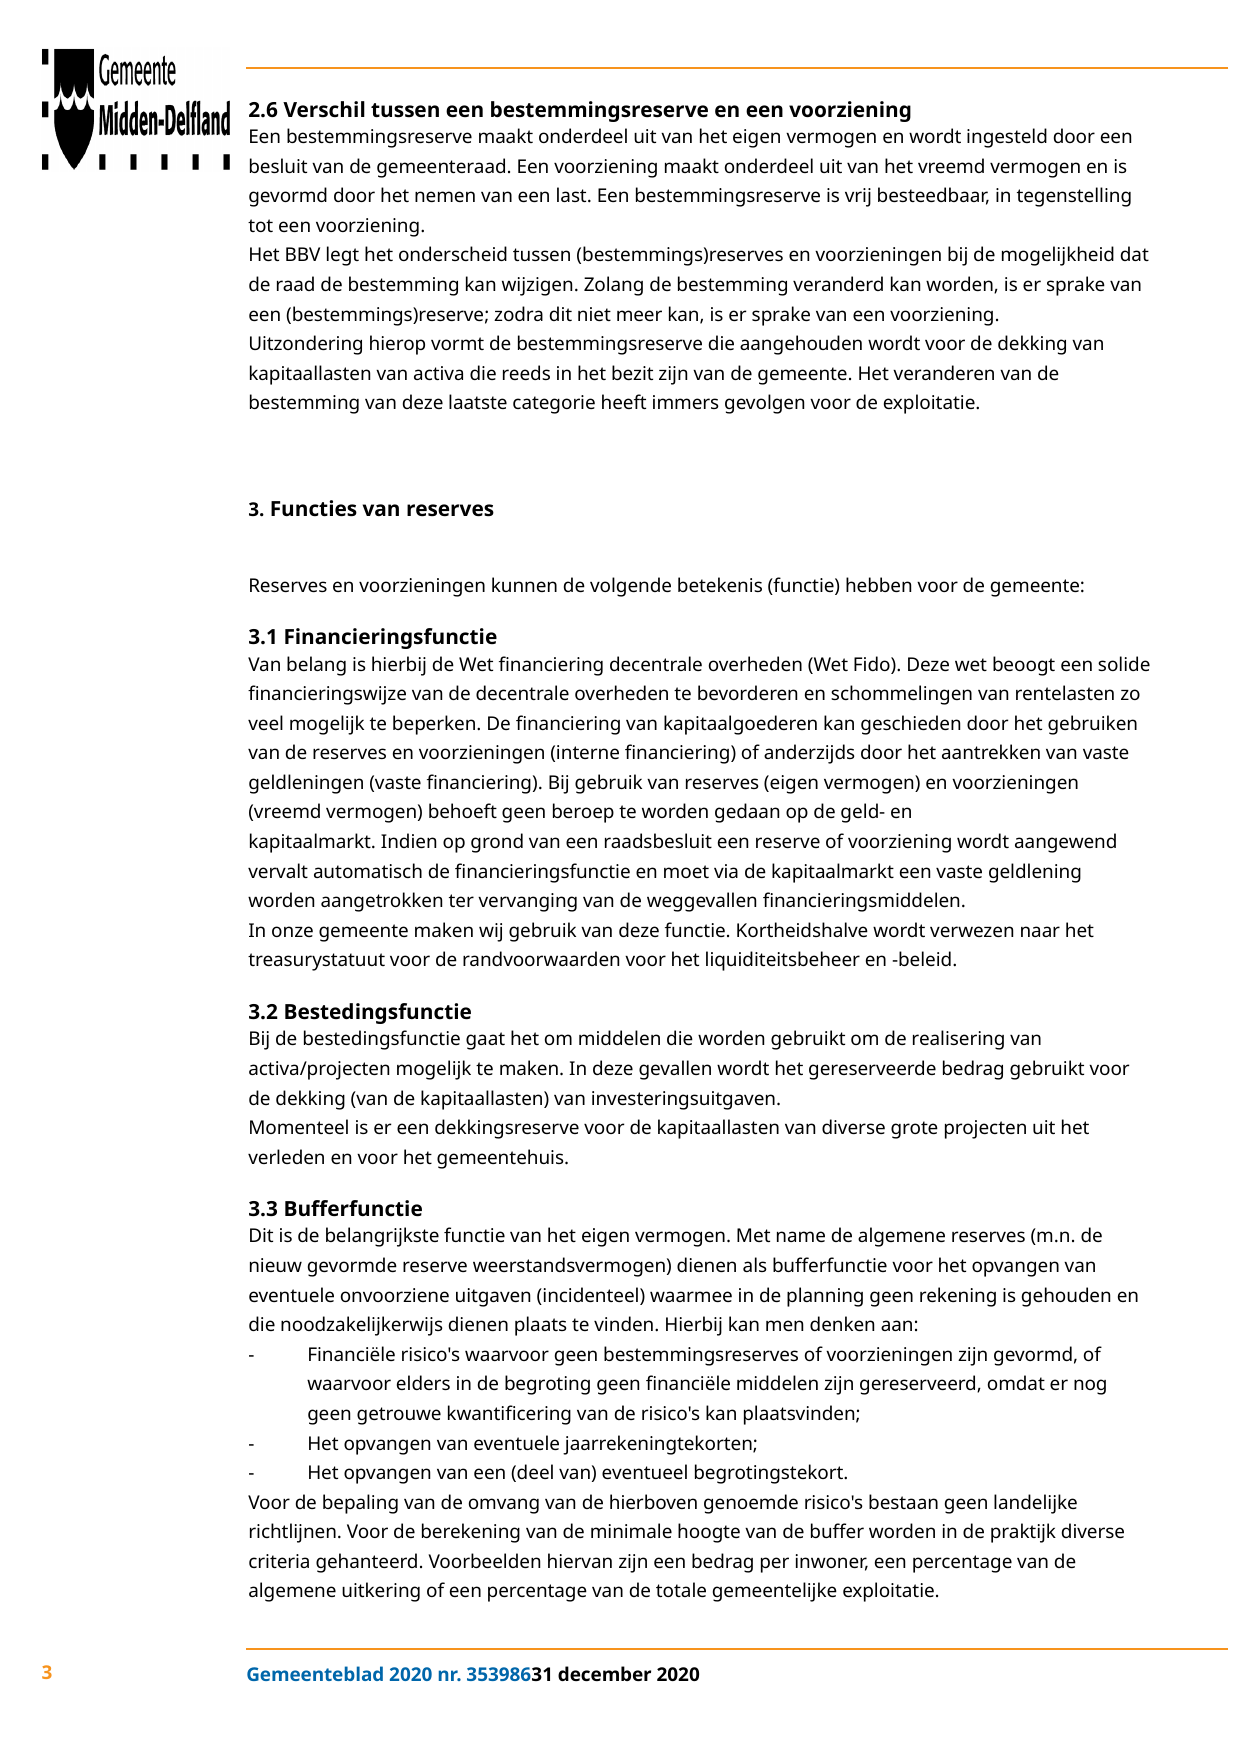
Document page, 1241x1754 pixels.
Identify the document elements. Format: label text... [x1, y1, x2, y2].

text Voor de bepaling van de omvang van de hierboven genoemde risico's bestaan geen landelijke richtlijnen. Voor de berekening van de minimale hoogte van de buffer worden in de praktijk diverse criteria gehanteerd. Voorbeelden hiervan zijn een bedrag per inwoner, een percentage van de algemene uitkering of een percentage van de totale gemeentelijke exploitatie. [248, 1489, 1152, 1603]
list Financiële risico's waarvoor geen bestemmingsreserves of voorzieningen zijn gevormd, of waarvoor elders in de begroting geen financiële middelen zijn gereserveerd, omdat er nog geen getrouwe kwantificering van de risico's kan plaatsvinden; [248, 1341, 1152, 1426]
text 3.2 Bestedingsfunctie [248, 997, 1152, 1026]
text Dit is de belangrijkste functie van het eigen vermogen. Met name de algemene reserves (m.n. de nieuw gevormde reserve weerstandsvermogen) dienen als bufferfunctie voor het opvangen van eventuele onvoorziene uitgaven (incidenteel) waarmee in de planning geen rekening is gehouden en die noodzakelijkerwijs dienen plaats te vinden. Hierbij kan men denken aan: [248, 1223, 1152, 1337]
text kapitaalmarkt. Indien op grond van een raadsbesluit een reserve of voorziening wordt aangewend vervalt automatisch de financieringsfunctie en moet via de kapitaalmarkt een vaste geldlening worden aangetrokken ter vervanging van de weggevallen financieringsmiddelen. [248, 828, 1152, 913]
list Het opvangen van een (deel van) eventueel begrotingstekort. [248, 1459, 1152, 1485]
text 3.1 Financieringsfunctie [248, 622, 1152, 651]
text Momenteel is er een dekkingsreserve voor de kapitaallasten van diverse grote projecten uit het verleden en voor het gemeentehuis. [248, 1114, 1152, 1169]
text 3.3 Bufferfunctie [248, 1194, 1152, 1223]
text Het BBV legt het onderscheid tussen (bestemmings)reserves en voorzieningen bij de mogelijkheid dat de raad de bestemming kan wijzigen. Zolang de bestemming veranderd kan worden, is er sprake van een (bestemmings)reserve; zodra dit niet meer kan, is er sprake van een voorziening. [248, 242, 1152, 326]
text Reserves en voorzieningen kunnen de volgende betekenis (functie) hebben voor de gemeente: [248, 572, 1152, 598]
text Van belang is hierbij de Wet financiering decentrale overheden (Wet Fido). Deze wet beoogt een solide financieringswijze van de decentrale overheden te bevorderen en schommelingen van rentelasten zo veel mogelijk te beperken. De financiering van kapitaalgoederen kan geschieden door het gebruiken van de reserves en voorzieningen (interne financiering) of anderzijds door het aantrekken van vaste geldleningen (vaste financiering). Bij gebruik van reserves (eigen vermogen) en voorzieningen (vreemd vermogen) behoeft geen beroep te worden gedaan op de geld- en [248, 651, 1152, 824]
text 3. Functies van reserves [248, 494, 1152, 523]
list Het opvangen van eventuele jaarrekeningtekorten; [248, 1430, 1152, 1456]
text 2.6 Verschil tussen een bestemmingsreserve en een voorziening [248, 95, 1152, 123]
text In onze gemeente maken wij gebruik van deze functie. Kortheidshalve wordt verwezen naar het treasurystatuut voor de randvoorwaarden voor het liquiditeitsbeheer en -beleid. [248, 917, 1152, 972]
text Uitzondering hierop vormt de bestemmingsreserve die aangehouden wordt voor de dekking van kapitaallasten van activa die reeds in het bezit zijn van de gemeente. Het veranderen van de bestemming van deze laatste categorie heeft immers gevolgen voor de exploitatie. [248, 330, 1152, 415]
text Een bestemmingsreserve maakt onderdeel uit van het eigen vermogen en wordt ingesteld door een besluit van de gemeenteraad. Een voorziening maakt onderdeel uit van het vreemd vermogen en is gevormd door het nemen van een last. Een bestemmingsreserve is vrij besteedbaar, in tegenstelling tot een voorziening. [248, 123, 1152, 238]
picture [41, 47, 231, 172]
text Bij de bestedingsfunctie gaat het om middelen die worden gebruikt om de realisering van activa/projecten mogelijk te maken. In deze gevallen wordt het gereserveerde bedrag gebruikt voor de dekking (van de kapitaallasten) van investeringsuitgaven. [248, 1026, 1152, 1110]
